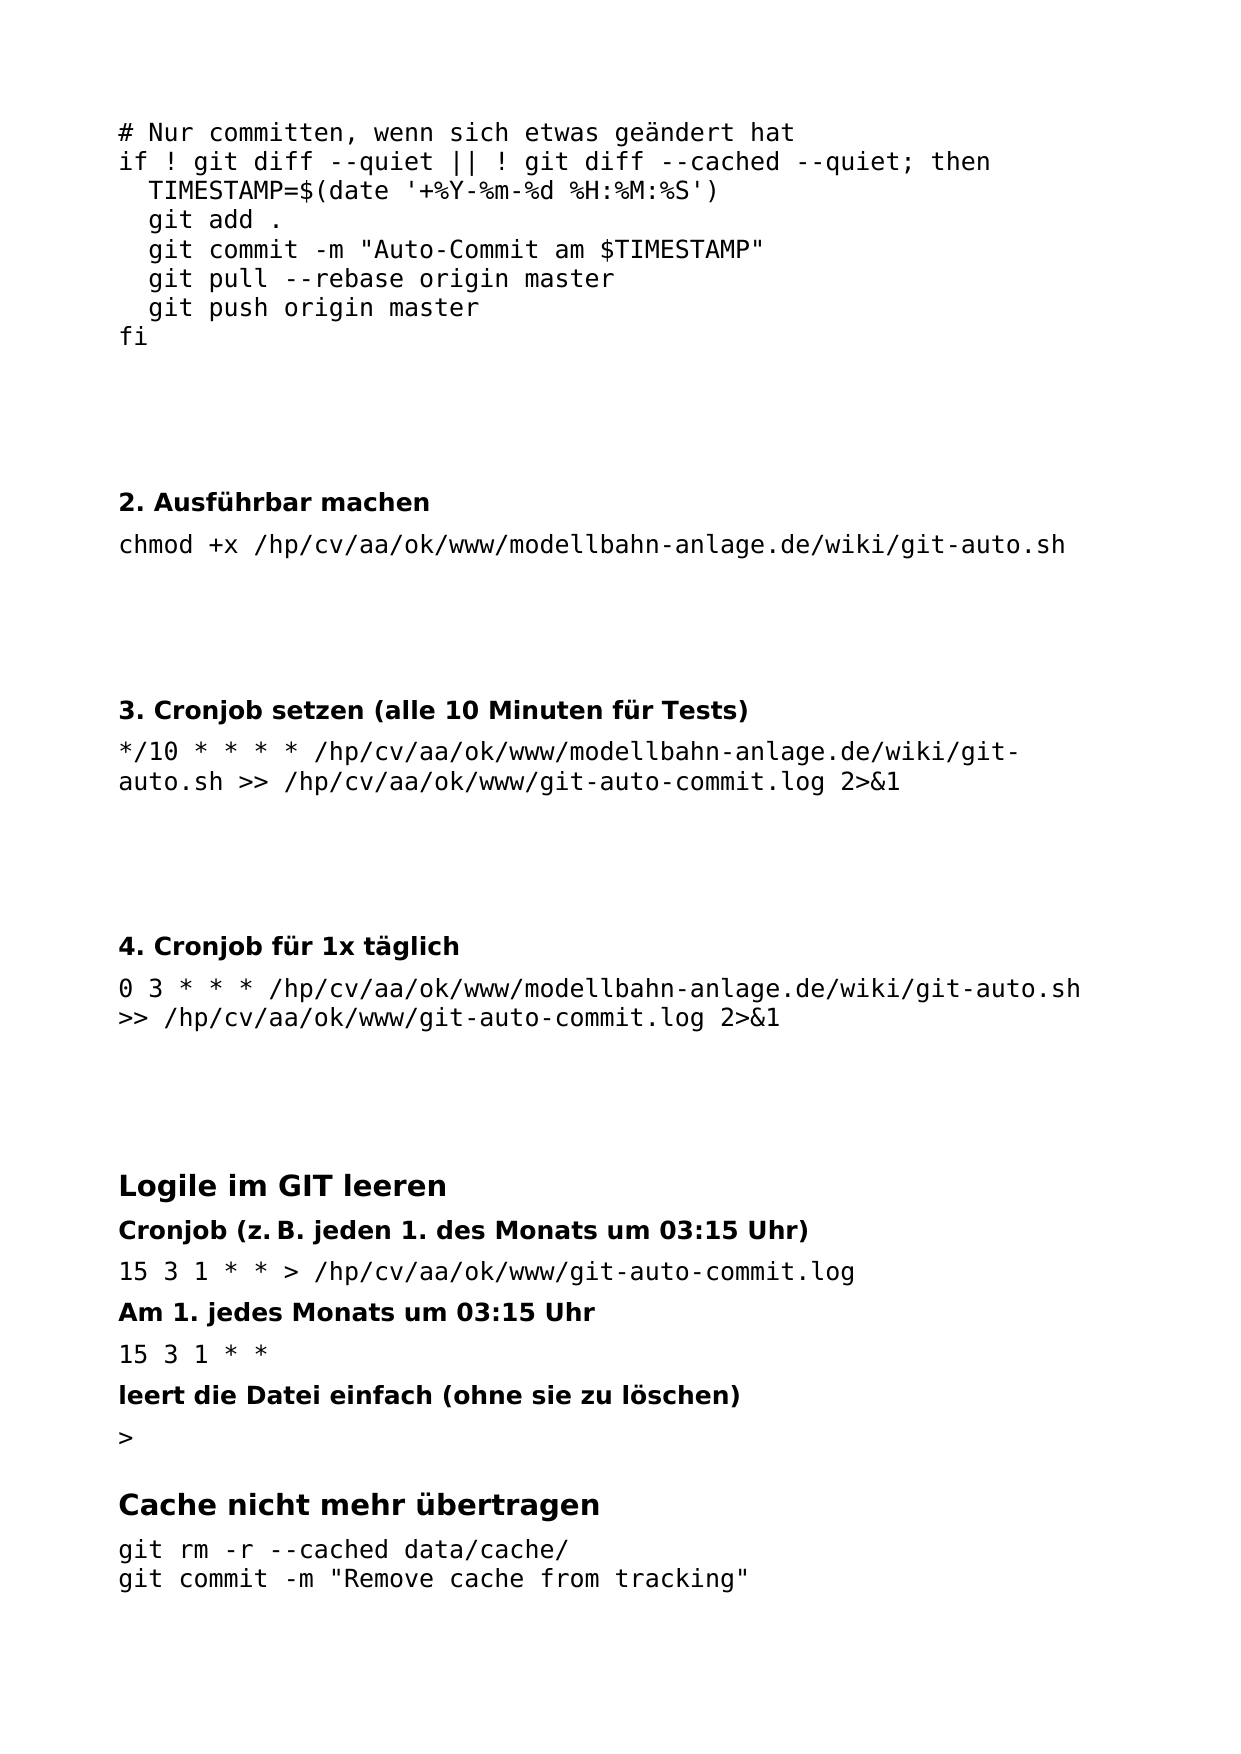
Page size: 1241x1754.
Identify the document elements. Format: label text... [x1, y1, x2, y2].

text 0 3 * * * /hp/cv/aa/ok/www/modellbahn-anlage.de/wiki/git-auto.sh >> /hp/cv/aa/ok/www/git-auto-commit.log 2>&1 [118, 974, 1122, 1033]
subtitle Logile im GIT leeren [118, 1169, 1122, 1203]
text 15 3 1 * * [118, 1340, 1122, 1369]
subtitle 2. Ausführbar machen [118, 488, 1122, 517]
text # Nur committen, wenn sich etwas geändert hat if ! git diff --quiet || ! git diff --cached --quiet; then TIMESTAMP=$(date '+%Y-%m-%d %H:%M:%S') git add . git commit -m "Auto-Commit am $TIMESTAMP" git pull --rebase origin master git push origin master fi [118, 118, 1122, 351]
text 15 3 1 * * > /hp/cv/aa/ok/www/git-auto-commit.log [118, 1257, 1122, 1287]
text chmod +x /hp/cv/aa/ok/www/modellbahn-anlage.de/wiki/git-auto.sh [118, 530, 1122, 559]
subtitle 3. Cronjob setzen (alle 10 Minuten für Tests) [118, 696, 1122, 725]
text Cronjob (z. B. jeden 1. des Monats um 03:15 Uhr) [118, 1216, 1122, 1245]
text > [118, 1423, 1122, 1452]
subtitle 4. Cronjob für 1x täglich [118, 933, 1122, 962]
text git rm -r --cached data/cache/ git commit -m "Remove cache from tracking" [118, 1535, 1122, 1593]
text leert die Datei einfach (ohne sie zu löschen) [118, 1381, 1122, 1410]
text Am 1. jedes Monats um 03:15 Uhr [118, 1298, 1122, 1328]
text */10 * * * * /hp/cv/aa/ok/www/modellbahn-anlage.de/wiki/git-auto.sh >> /hp/cv/aa/ok/www/git-auto-commit.log 2>&1 [118, 737, 1122, 796]
subtitle Cache nicht mehr übertragen [118, 1489, 1122, 1523]
